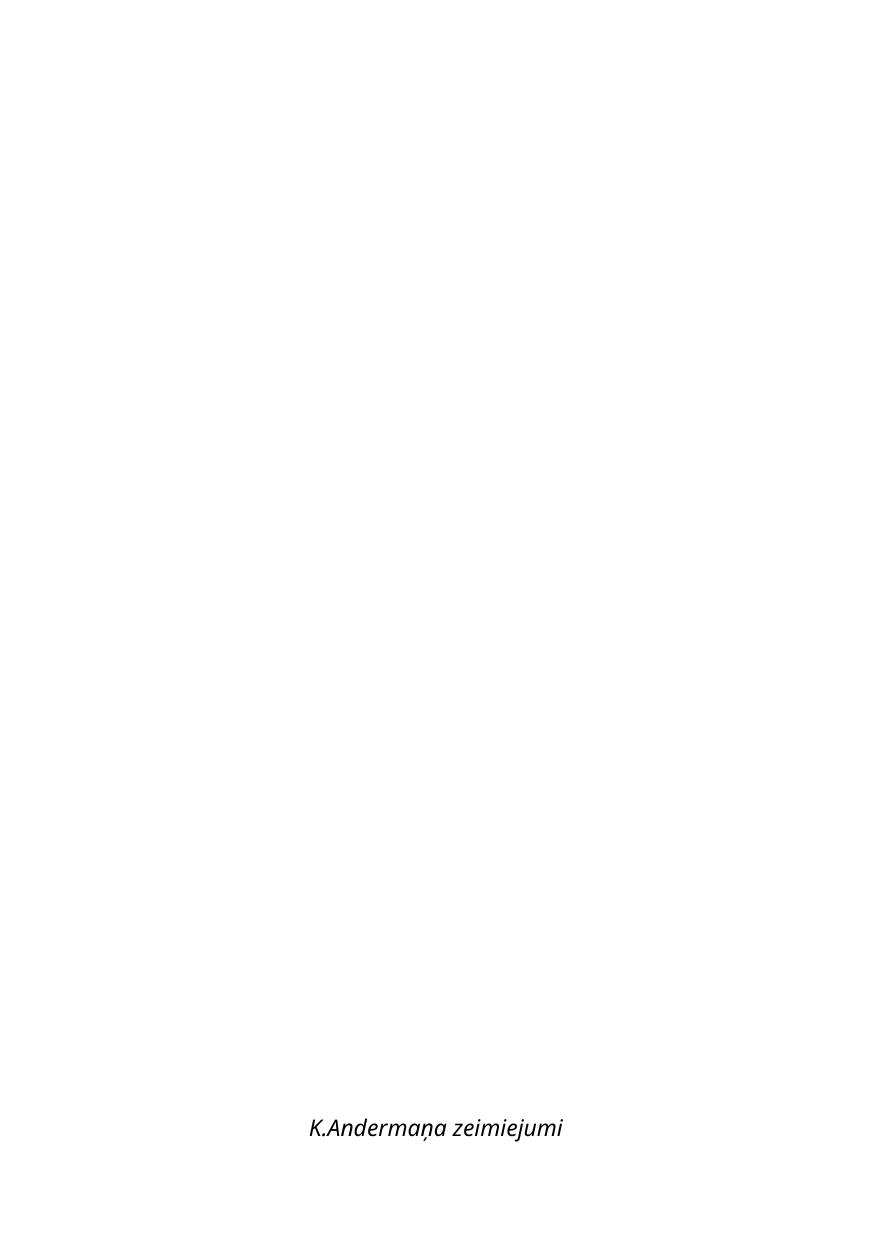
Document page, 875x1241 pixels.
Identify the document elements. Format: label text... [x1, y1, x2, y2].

text K.Andermaņa zeimiejumi [59, 1112, 815, 1143]
